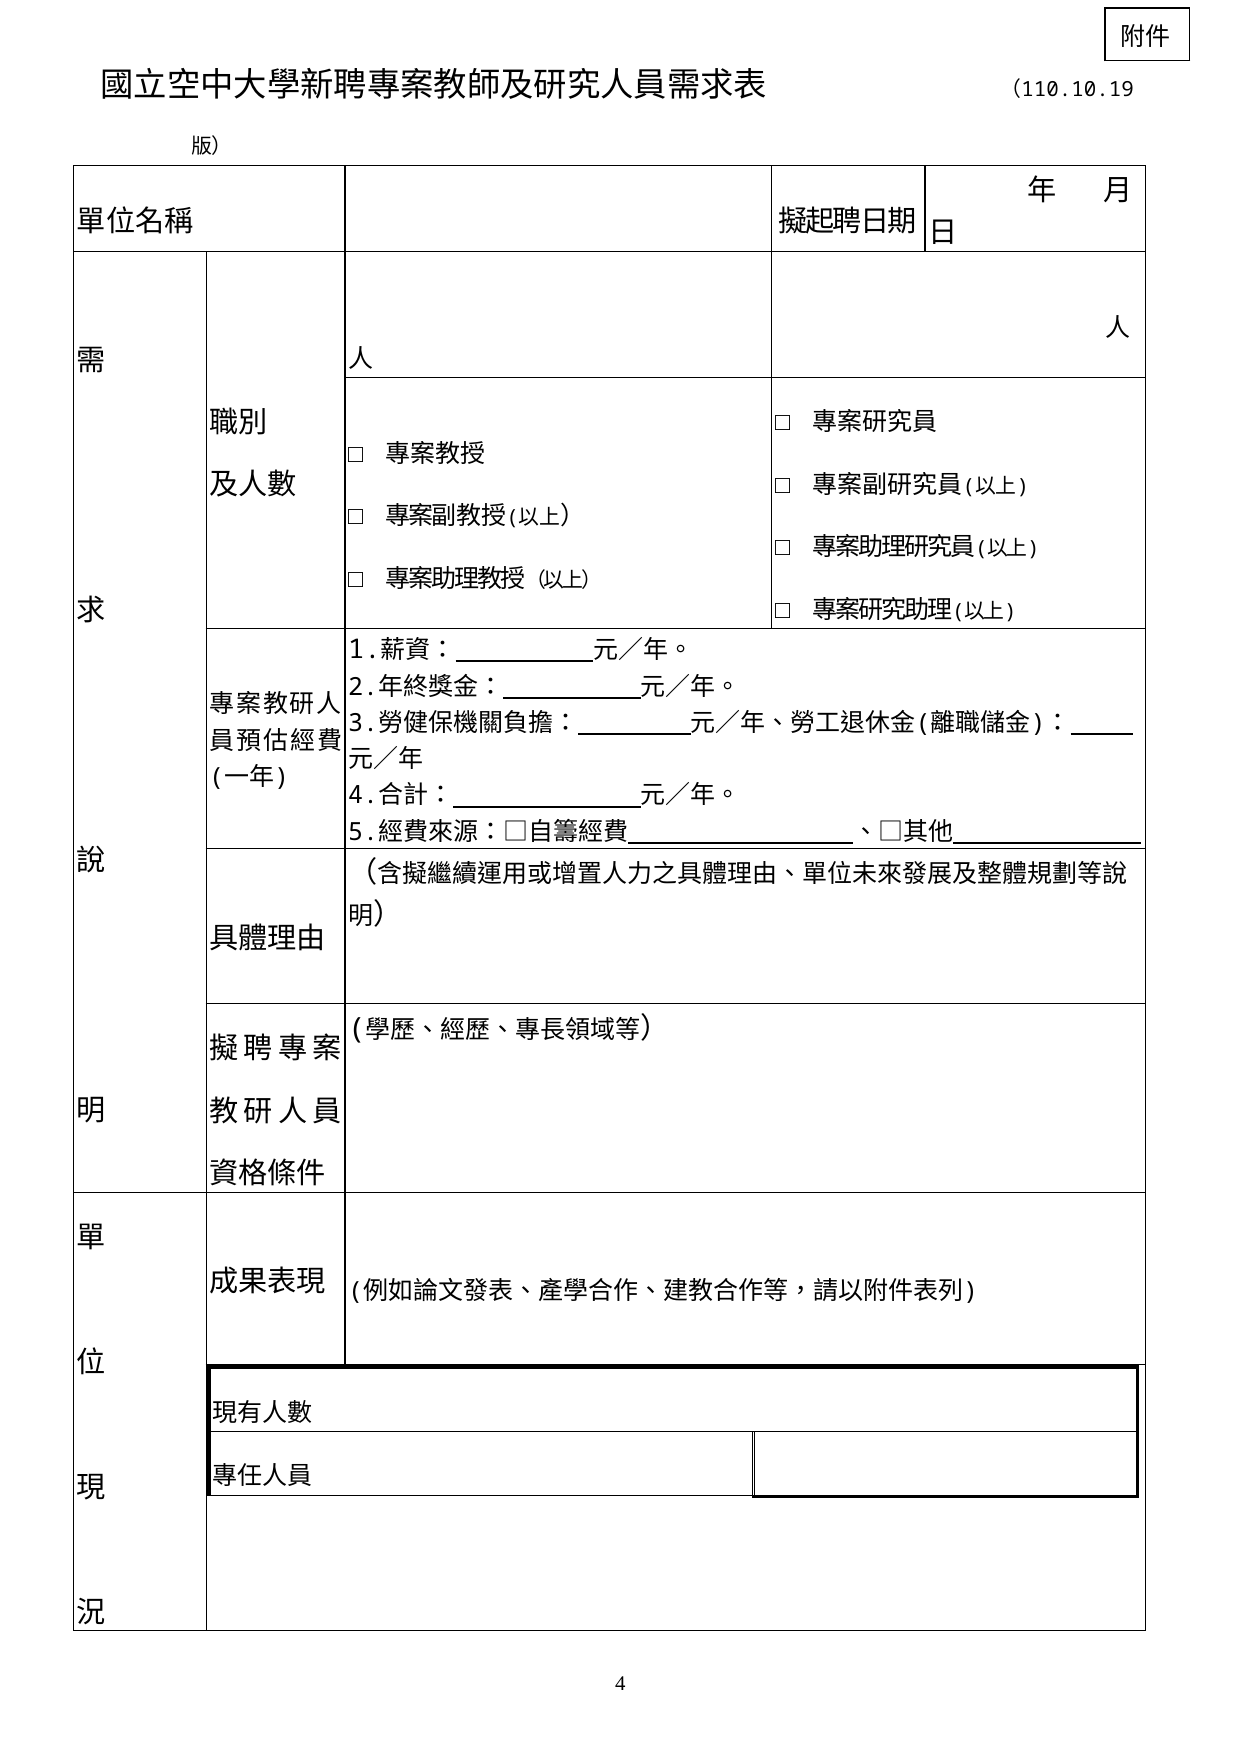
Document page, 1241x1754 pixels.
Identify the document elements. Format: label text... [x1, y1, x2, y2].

table_cell 成果表現 [207, 1193, 344, 1364]
table_cell 專案教研人員預估經費(一年) [207, 629, 344, 847]
table_cell 專任人員 [211, 1432, 752, 1494]
table_cell （含擬繼續運用或增置人力之具體理由、單位未來發展及整體規劃等說明） [346, 849, 1145, 1003]
table_cell 專案研究員 專案副研究員(以上) 專案助理研究員(以上) 專案研究助理(以上) [772, 378, 1145, 628]
table_cell [755, 1432, 1136, 1494]
table_cell 專案教授 專案副教授(以上） 專案助理教授（以上） [346, 378, 771, 628]
table_cell [207, 1365, 1145, 1630]
table_cell 職別 及人數 [207, 252, 344, 628]
table_cell 人 [346, 252, 771, 377]
text 國立空中大學新聘專案教師及研究人員需求表 （110.10.19版） [100, 40, 1140, 165]
table_header 年 月 日 [926, 166, 1145, 251]
table_cell 擬聘專案教研人員資格條件 [207, 1004, 344, 1192]
table_cell 人 [772, 252, 1145, 377]
text 附件 [1121, 16, 1174, 52]
table_cell (學歷、經歷、專長領域等） [346, 1004, 1145, 1192]
table_cell 單 位 現 況 說 明 [74, 1193, 206, 1630]
table_header 擬起聘日期 [772, 166, 924, 251]
table_header 單位名稱 [74, 166, 344, 251]
text 國立空中大學新聘專案教師及研究人員需求表 （110.10.19版） [1106, 9, 1189, 60]
table_header 現有人數 [211, 1369, 1136, 1431]
table_cell 1.薪資： 元／年。 2.年終獎金： 元／年。 3.勞健保機關負擔： 元／年、勞工退休金(離職儲金)： 元／年 4.合計： 元／年。 5.經費來源：□自籌經費 、□其他 [346, 629, 1145, 847]
table_cell (例如論文發表、產學合作、建教合作等，請以附件表列) [346, 1193, 1145, 1364]
table_header [346, 166, 771, 251]
table_cell 需 求 說 明 [74, 252, 206, 1192]
table_cell 具體理由 [207, 849, 344, 1003]
